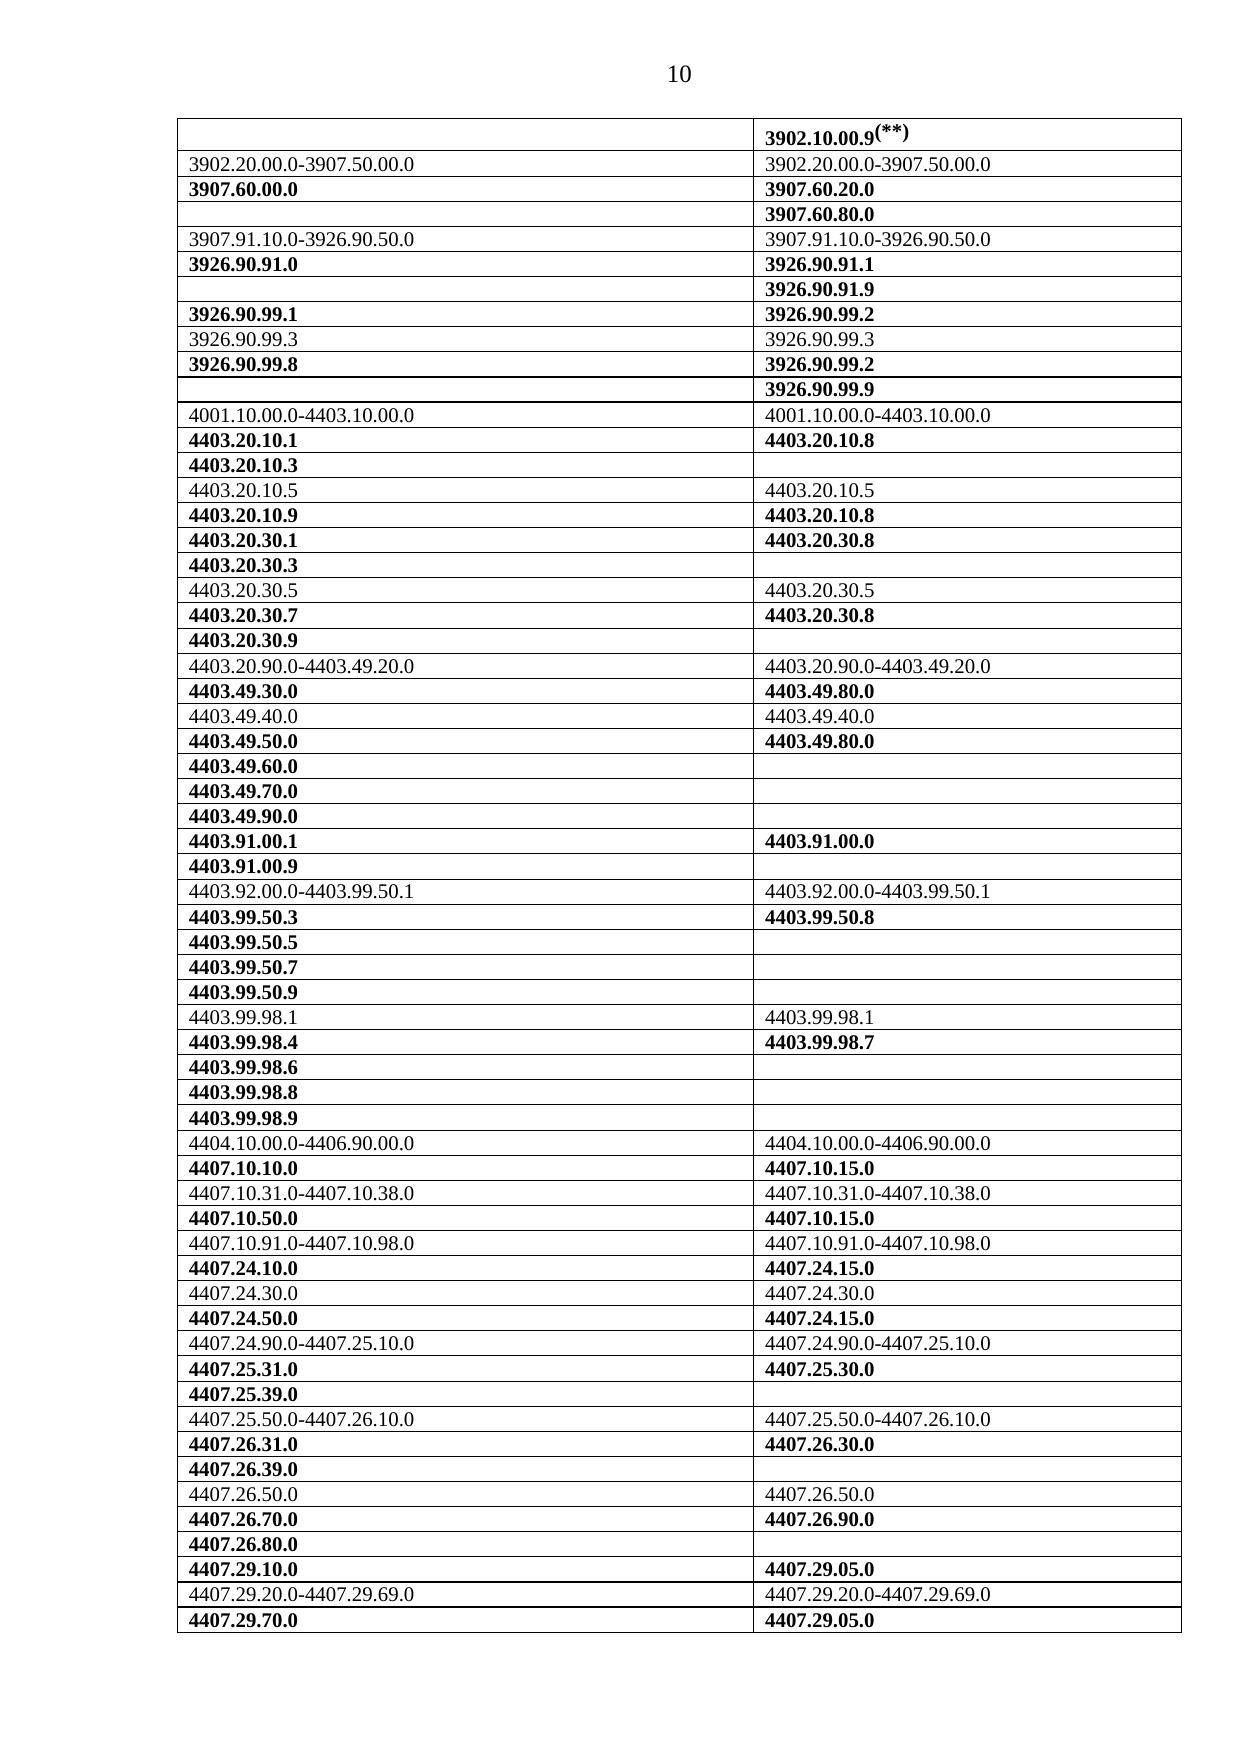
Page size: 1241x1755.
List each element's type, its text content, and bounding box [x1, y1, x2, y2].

table_cell [754, 930, 1181, 954]
table_cell 4407.10.91.0-4407.10.98.0 [178, 1231, 753, 1255]
table_cell [1182, 1054, 1192, 1079]
table_cell 4403.49.40.0 [178, 704, 753, 728]
table_cell [1182, 326, 1192, 351]
table_cell 4403.99.98.7 [754, 1030, 1181, 1054]
table_cell 4407.24.90.0-4407.25.10.0 [754, 1331, 1181, 1355]
table_cell 4403.99.98.4 [178, 1030, 753, 1054]
table_cell [1182, 628, 1192, 652]
table_cell [1182, 904, 1192, 929]
table_cell 4403.20.10.1 [178, 428, 753, 452]
table_cell [1182, 1155, 1192, 1180]
table_cell 4403.91.00.0 [754, 829, 1181, 853]
table_cell [1182, 552, 1192, 577]
table_cell 4403.49.30.0 [178, 679, 753, 703]
table_cell 4403.49.40.0 [754, 704, 1181, 728]
table_cell [1182, 954, 1192, 979]
table_cell [754, 553, 1181, 577]
table_cell 4403.49.90.0 [178, 804, 753, 828]
table_cell 4403.99.98.1 [178, 1005, 753, 1029]
table_cell [754, 1105, 1181, 1129]
table_cell 4403.92.00.0-4403.99.50.1 [754, 880, 1181, 903]
table_cell 4407.25.31.0 [178, 1356, 753, 1381]
table_cell 4407.26.50.0 [754, 1482, 1181, 1506]
table_cell [1182, 176, 1192, 201]
table_cell 4407.26.80.0 [178, 1532, 753, 1556]
table_cell 4403.20.30.1 [178, 528, 753, 552]
table_cell [754, 804, 1181, 828]
table_cell [1182, 1431, 1192, 1456]
table_cell 4404.10.00.0-4406.90.00.0 [754, 1131, 1181, 1154]
table_cell [1182, 150, 1192, 176]
table_cell 4407.24.15.0 [754, 1306, 1181, 1330]
table_cell 4407.24.50.0 [178, 1306, 753, 1330]
table_cell [1182, 527, 1192, 552]
table_cell [1182, 351, 1192, 376]
table_cell 4407.29.05.0 [754, 1608, 1181, 1632]
table_cell [1182, 1004, 1192, 1029]
table_cell [754, 854, 1181, 878]
table_cell [754, 629, 1181, 652]
table_cell [1182, 1104, 1192, 1129]
table_cell 4403.20.90.0-4403.49.20.0 [754, 654, 1181, 678]
table_cell [1182, 753, 1192, 778]
table_cell [1182, 226, 1192, 251]
table_cell 4403.99.50.8 [754, 905, 1181, 929]
table_cell 4403.99.98.8 [178, 1080, 753, 1104]
table_cell 4407.10.50.0 [178, 1206, 753, 1230]
table_cell 4407.24.15.0 [754, 1256, 1181, 1280]
table_cell 3926.90.99.2 [754, 352, 1181, 376]
table_cell [1182, 803, 1192, 828]
table_cell 4407.10.15.0 [754, 1206, 1181, 1230]
table_cell [1182, 1355, 1192, 1381]
table_cell [1182, 853, 1192, 878]
table_cell [1182, 778, 1192, 803]
table_cell 4407.26.39.0 [178, 1457, 753, 1481]
table_cell 3926.90.91.9 [754, 277, 1181, 301]
table_cell [754, 1382, 1181, 1406]
table_cell 4407.29.70.0 [178, 1608, 753, 1632]
table_cell [754, 1055, 1181, 1079]
table_cell 4403.92.00.0-4403.99.50.1 [178, 880, 753, 903]
table_cell 4407.29.20.0-4407.29.69.0 [178, 1583, 753, 1606]
table_cell 3907.60.20.0 [754, 177, 1181, 201]
table_cell 4407.25.50.0-4407.26.10.0 [178, 1407, 753, 1431]
table_cell 3926.90.99.8 [178, 352, 753, 376]
table_cell [754, 955, 1181, 979]
table_cell 4407.29.10.0 [178, 1557, 753, 1581]
table_cell 4403.99.98.9 [178, 1105, 753, 1129]
table_cell [1182, 728, 1192, 753]
table_cell [1182, 1330, 1192, 1355]
table_cell [1182, 427, 1192, 452]
table_cell 4403.99.50.5 [178, 930, 753, 954]
table_cell 3902.20.00.0-3907.50.00.0 [178, 151, 753, 176]
table_cell 4403.99.50.3 [178, 905, 753, 929]
table_cell [178, 277, 753, 301]
table_cell 4403.20.10.3 [178, 453, 753, 477]
table_cell 4407.10.91.0-4407.10.98.0 [754, 1231, 1181, 1255]
table_cell [1182, 653, 1192, 678]
table_cell 4403.20.90.0-4403.49.20.0 [178, 654, 753, 678]
table_cell 4403.49.80.0 [754, 729, 1181, 753]
table_cell 3926.90.99.9 [754, 378, 1181, 401]
table_cell 4407.29.20.0-4407.29.69.0 [754, 1583, 1181, 1606]
table_cell [1182, 678, 1192, 703]
table_cell [754, 779, 1181, 803]
table_cell [1182, 1506, 1192, 1531]
table_cell 4403.20.10.5 [178, 478, 753, 502]
table_cell [1182, 879, 1192, 903]
table_cell [178, 119, 753, 150]
table_cell 4001.10.00.0-4403.10.00.0 [178, 403, 753, 427]
table_cell [1182, 301, 1192, 326]
table_cell 4403.49.70.0 [178, 779, 753, 803]
table_cell 4403.20.30.8 [754, 528, 1181, 552]
table_cell 4403.99.98.6 [178, 1055, 753, 1079]
table_cell 4403.91.00.1 [178, 829, 753, 853]
table_cell [754, 980, 1181, 1004]
table_cell 4403.49.60.0 [178, 754, 753, 778]
table_cell 4403.99.50.9 [178, 980, 753, 1004]
table_cell [1182, 828, 1192, 853]
table_cell 3907.60.80.0 [754, 202, 1181, 226]
table_cell 4407.10.31.0-4407.10.38.0 [178, 1181, 753, 1205]
table_cell 4407.26.70.0 [178, 1507, 753, 1531]
table_cell 4407.29.05.0 [754, 1557, 1181, 1581]
table_cell 4403.20.30.8 [754, 603, 1181, 627]
table_cell [1182, 1531, 1192, 1556]
table_cell 3907.91.10.0-3926.90.50.0 [754, 227, 1181, 251]
table_cell 3926.90.91.0 [178, 252, 753, 276]
table_cell 4001.10.00.0-4403.10.00.0 [754, 403, 1181, 427]
table_cell 3926.90.99.2 [754, 302, 1181, 326]
table_cell 4407.24.30.0 [754, 1281, 1181, 1305]
table_cell [1182, 201, 1192, 226]
table_cell [1182, 1456, 1192, 1481]
table_cell [1182, 602, 1192, 627]
table_cell [1182, 929, 1192, 954]
table_cell [1182, 502, 1192, 527]
table_cell [1182, 1556, 1192, 1581]
table_cell [1182, 1581, 1192, 1606]
table_cell 4403.99.98.1 [754, 1005, 1181, 1029]
table_cell 4407.10.15.0 [754, 1156, 1181, 1180]
table_cell 3907.60.00.0 [178, 177, 753, 201]
table_cell 4403.49.50.0 [178, 729, 753, 753]
table_cell [1182, 276, 1192, 301]
table_cell [1182, 1180, 1192, 1205]
table_cell 4403.20.10.5 [754, 478, 1181, 502]
table_cell 4407.26.50.0 [178, 1482, 753, 1506]
table_cell 4403.49.80.0 [754, 679, 1181, 703]
table_cell [1182, 577, 1192, 602]
table_cell [1182, 1280, 1192, 1305]
table_cell [754, 1457, 1181, 1481]
table_cell [1182, 979, 1192, 1004]
table_cell 4407.24.10.0 [178, 1256, 753, 1280]
table_cell 4403.20.30.3 [178, 553, 753, 577]
table_cell [754, 754, 1181, 778]
table_cell [1182, 452, 1192, 477]
table_cell 4407.26.90.0 [754, 1507, 1181, 1531]
table_cell [1182, 1406, 1192, 1431]
table_cell [1182, 1079, 1192, 1104]
table_cell 3926.90.99.3 [754, 327, 1181, 351]
table_cell [1182, 376, 1192, 401]
table_cell 3926.90.99.1 [178, 302, 753, 326]
table_cell 3926.90.91.1 [754, 252, 1181, 276]
table_cell 4403.20.30.9 [178, 629, 753, 652]
table_cell [1182, 401, 1192, 427]
table_cell [178, 202, 753, 226]
table_cell 4407.24.90.0-4407.25.10.0 [178, 1331, 753, 1355]
table_cell 3907.91.10.0-3926.90.50.0 [178, 227, 753, 251]
table_cell [1182, 118, 1192, 150]
table_cell 4404.10.00.0-4406.90.00.0 [178, 1131, 753, 1154]
table_cell 4403.20.30.7 [178, 603, 753, 627]
table_cell 4403.99.50.7 [178, 955, 753, 979]
table_cell [754, 1080, 1181, 1104]
table_cell 4407.26.30.0 [754, 1432, 1181, 1456]
table_cell 4407.26.31.0 [178, 1432, 753, 1456]
table_cell 4403.20.10.9 [178, 503, 753, 527]
table_cell [1182, 1606, 1192, 1632]
table_cell 4407.24.30.0 [178, 1281, 753, 1305]
table_cell [1182, 1029, 1192, 1054]
table_cell [1182, 1481, 1192, 1506]
table_cell 4407.25.30.0 [754, 1356, 1181, 1381]
table_cell [1182, 1130, 1192, 1154]
table_cell 4407.10.31.0-4407.10.38.0 [754, 1181, 1181, 1205]
table_cell 4403.20.30.5 [754, 578, 1181, 602]
table_cell 4403.20.10.8 [754, 428, 1181, 452]
table_cell [1182, 1230, 1192, 1255]
table_cell [1182, 477, 1192, 502]
table_cell 3902.10.00.9(**) [754, 119, 1181, 150]
table_cell [1182, 1255, 1192, 1280]
table_cell [1182, 1205, 1192, 1230]
table_cell [1182, 1381, 1192, 1406]
table_cell [178, 378, 753, 401]
table_cell 4407.25.50.0-4407.26.10.0 [754, 1407, 1181, 1431]
table_cell 4403.91.00.9 [178, 854, 753, 878]
table_cell [1182, 703, 1192, 728]
table_cell [754, 453, 1181, 477]
table_cell 3926.90.99.3 [178, 327, 753, 351]
table_cell [1182, 1305, 1192, 1330]
table_cell 4403.20.30.5 [178, 578, 753, 602]
table_cell [754, 1532, 1181, 1556]
table_cell 4407.10.10.0 [178, 1156, 753, 1180]
table_cell [1182, 251, 1192, 276]
table_cell 3902.20.00.0-3907.50.00.0 [754, 151, 1181, 176]
table_cell 4407.25.39.0 [178, 1382, 753, 1406]
table_cell 4403.20.10.8 [754, 503, 1181, 527]
